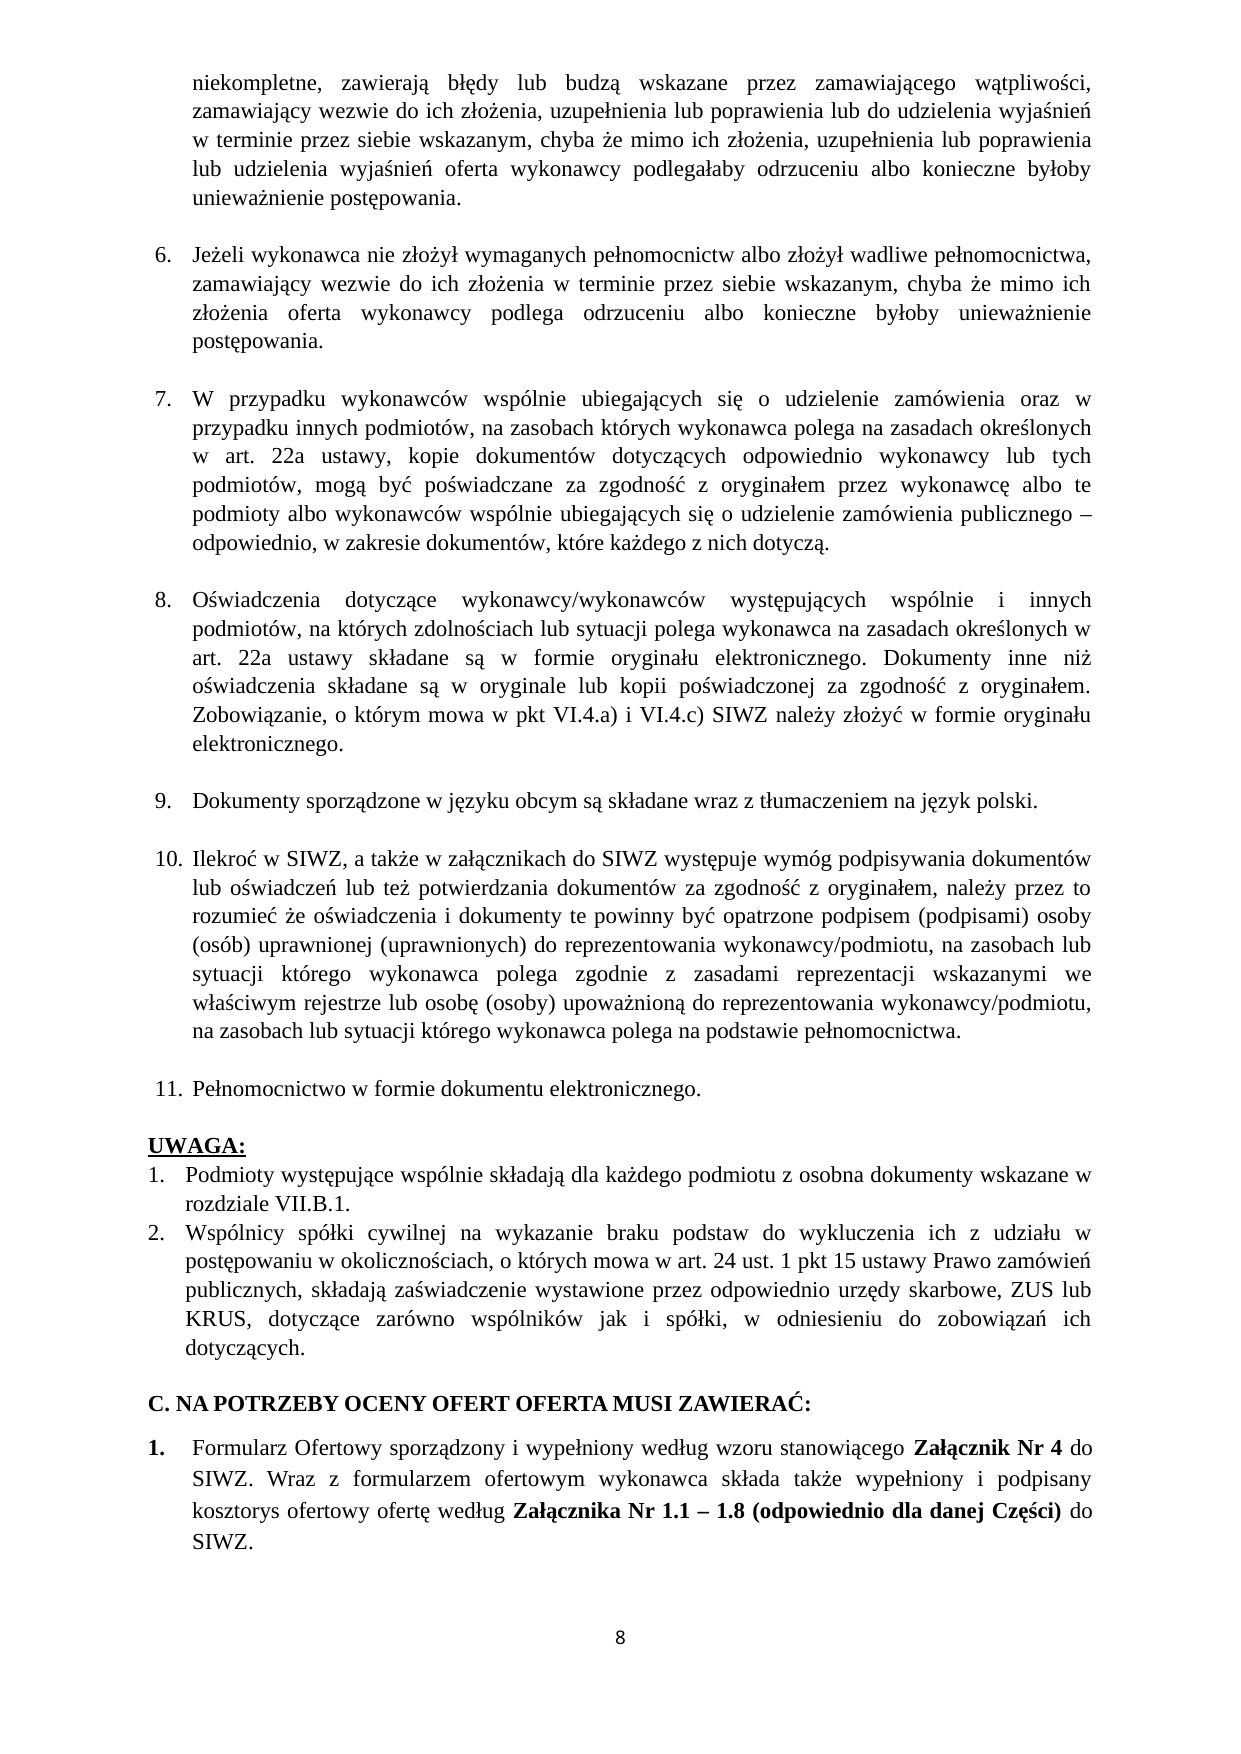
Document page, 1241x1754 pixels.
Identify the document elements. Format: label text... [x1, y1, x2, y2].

list Formularz Ofertowy sporządzony i wypełniony według wzoru stanowiącego Załącznik Nr 4 do SIWZ. Wraz z formularzem ofertowym wykonawca składa także wypełniony i podpisany kosztorys ofertowy ofertę według Załącznika Nr 1.1 – 1.8 (odpowiednio dla danej Części) do SIWZ. [148, 1434, 1093, 1555]
text C. NA POTRZEBY OCENY OFERT OFERTA MUSI ZAWIERAĆ: [148, 1390, 1093, 1416]
list Dokumenty sporządzone w języku obcym są składane wraz z tłumaczeniem na język polski. [154, 786, 1093, 815]
list Oświadczenia dotyczące wykonawcy/wykonawców występujących wspólnie i innych podmiotów, na których zdolnościach lub sytuacji polega wykonawca na zasadach określonych w art. 22a ustawy składane są w formie oryginału elektronicznego. Dokumenty inne niż oświadczenia składane są w oryginale lub kopii poświadczonej za zgodność z oryginałem. Zobowiązanie, o którym mowa w pkt VI.4.a) i VI.4.c) SIWZ należy złożyć w formie oryginału elektronicznego. [154, 585, 1093, 757]
list Wspólnicy spółki cywilnej na wykazanie braku podstaw do wykluczenia ich z udziału w postępowaniu w okolicznościach, o których mowa w art. 24 ust. 1 pkt 15 ustawy Prawo zamówień publicznych, składają zaświadczenie wystawione przez odpowiednio urzędy skarbowe, ZUS lub KRUS, dotyczące zarówno wspólników jak i spółki, w odniesieniu do zobowiązań ich dotyczących. [148, 1217, 1093, 1361]
list Jeżeli wykonawca nie złożył wymaganych pełnomocnictw albo złożył wadliwe pełnomocnictwa, zamawiający wezwie do ich złożenia w terminie przez siebie wskazanym, chyba że mimo ich złożenia oferta wykonawcy podlega odrzuceniu albo konieczne byłoby unieważnienie postępowania. [154, 240, 1093, 355]
list Pełnomocnictwo w formie dokumentu elektronicznego. [154, 1073, 1093, 1102]
list UWAGA: [148, 1131, 1093, 1160]
list W przypadku wykonawców wspólnie ubiegających się o udzielenie zamówienia oraz w przypadku innych podmiotów, na zasobach których wykonawca polega na zasadach określonych w art. 22a ustawy, kopie dokumentów dotyczących odpowiednio wykonawcy lub tych podmiotów, mogą być poświadczane za zgodność z oryginałem przez wykonawcę albo te podmioty albo wykonawców wspólnie ubiegających się o udzielenie zamówienia publicznego – odpowiednio, w zakresie dokumentów, które każdego z nich dotyczą. [154, 383, 1093, 556]
list Podmioty występujące wspólnie składają dla każdego podmiotu z osobna dokumenty wskazane w rozdziale VII.B.1. [148, 1160, 1093, 1217]
list Ilekroć w SIWZ, a także w załącznikach do SIWZ występuje wymóg podpisywania dokumentów lub oświadczeń lub też potwierdzania dokumentów za zgodność z oryginałem, należy przez to rozumieć że oświadczenia i dokumenty te powinny być opatrzone podpisem (podpisami) osoby (osób) uprawnionej (uprawnionych) do reprezentowania wykonawcy/podmiotu, na zasobach lub sytuacji którego wykonawca polega zgodnie z zasadami reprezentacji wskazanymi we właściwym rejestrze lub osobę (osoby) upoważnioną do reprezentowania wykonawcy/podmiotu, na zasobach lub sytuacji którego wykonawca polega na podstawie pełnomocnictwa. [154, 843, 1093, 1045]
list niekompletne, zawierają błędy lub budzą wskazane przez zamawiającego wątpliwości, zamawiający wezwie do ich złożenia, uzupełnienia lub poprawienia lub do udzielenia wyjaśnień w terminie przez siebie wskazanym, chyba że mimo ich złożenia, uzupełnienia lub poprawienia lub udzielenia wyjaśnień oferta wykonawcy podlegałaby odrzuceniu albo konieczne byłoby unieważnienie postępowania. [154, 67, 1093, 211]
